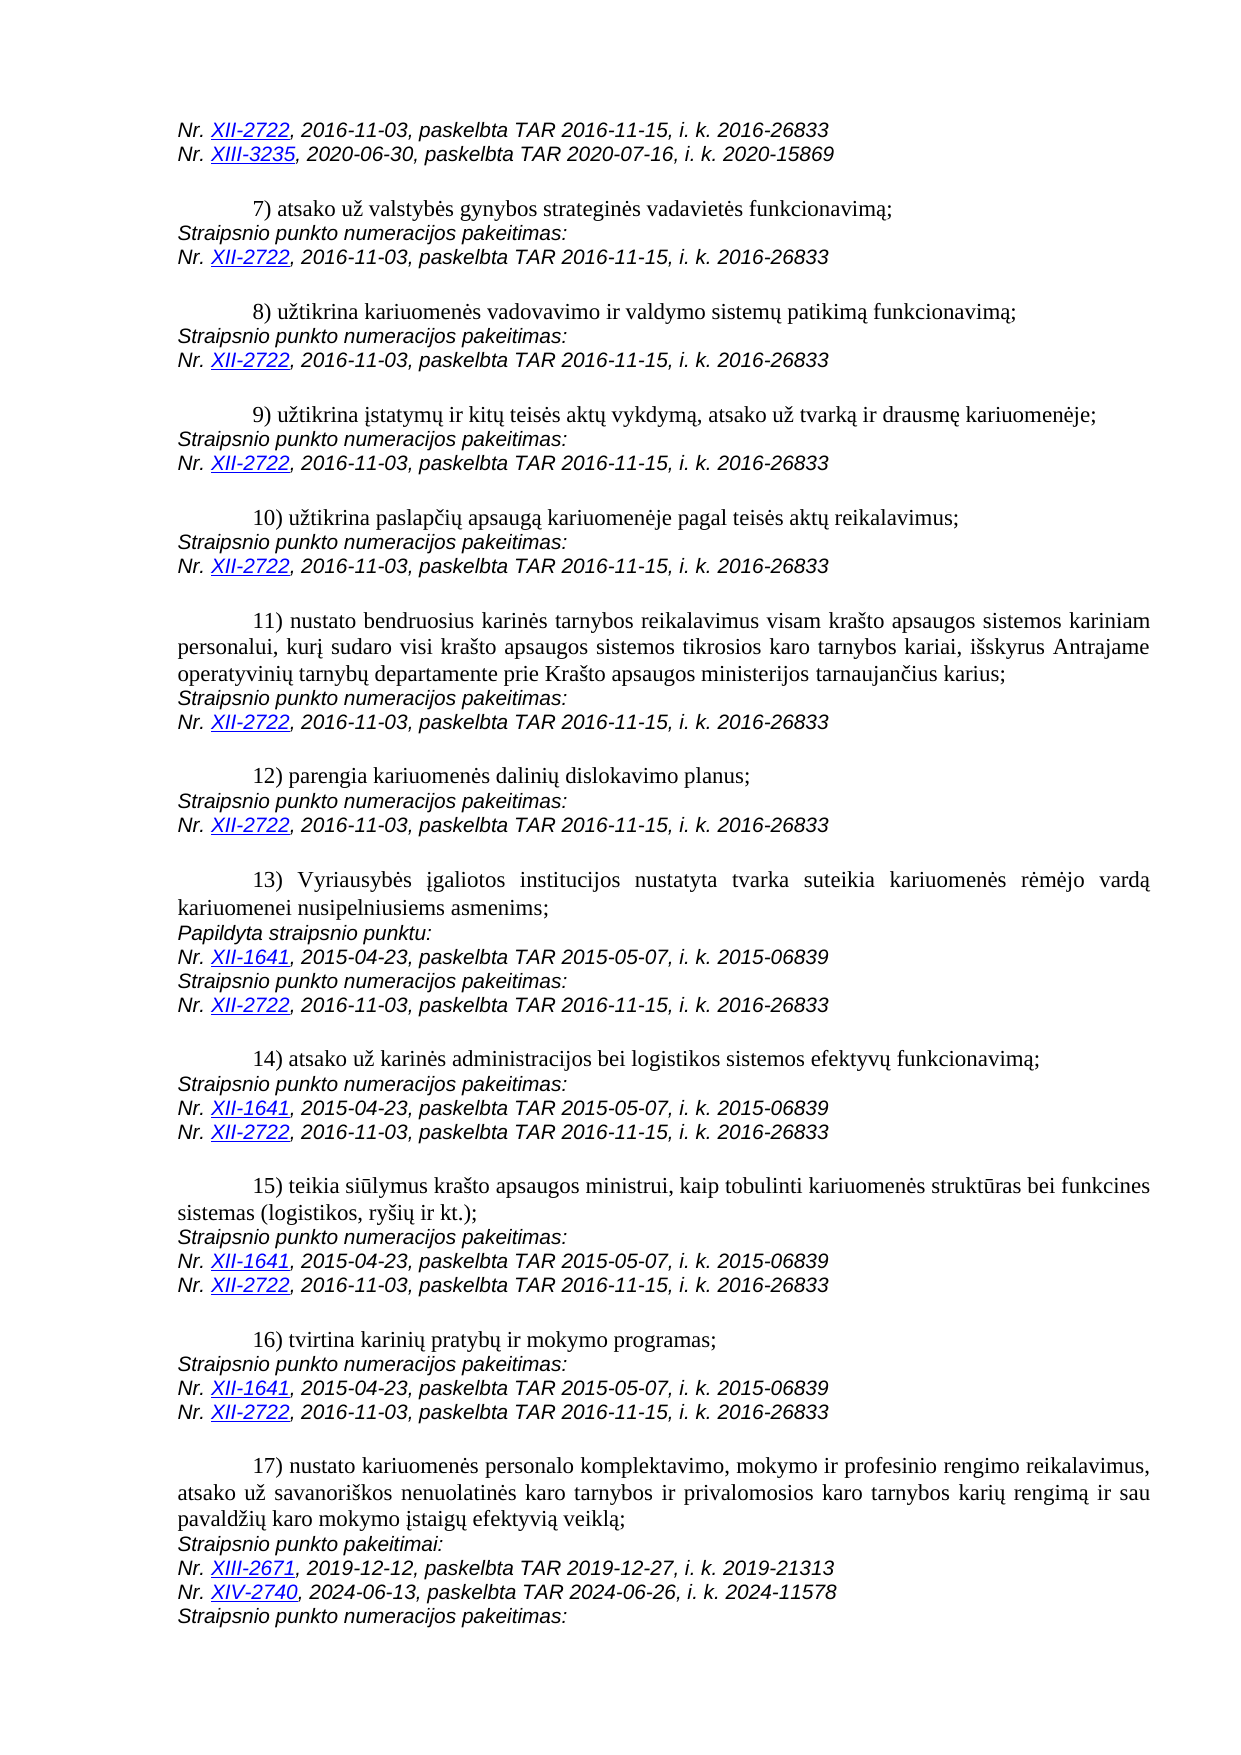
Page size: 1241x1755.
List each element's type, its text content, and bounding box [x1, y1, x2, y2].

text Nr. XII-1641, 2015-04-23, paskelbta TAR 2015-05-07, i. k. 2015-06839 [177, 1376, 1152, 1400]
text Nr. XII-2722, 2016-11-03, paskelbta TAR 2016-11-15, i. k. 2016-26833 [177, 1119, 1152, 1143]
text 16) tvirtina karinių pratybų ir mokymo programas; [177, 1326, 1152, 1352]
text Straipsnio punkto numeracijos pakeitimas: [177, 221, 1152, 245]
text Nr. XII-1641, 2015-04-23, paskelbta TAR 2015-05-07, i. k. 2015-06839 [177, 1096, 1152, 1119]
text Straipsnio punkto numeracijos pakeitimas: [177, 427, 1152, 451]
text Straipsnio punkto pakeitimai: [177, 1532, 1152, 1556]
text Straipsnio punkto numeracijos pakeitimas: [177, 324, 1152, 348]
text Nr. XII-1641, 2015-04-23, paskelbta TAR 2015-05-07, i. k. 2015-06839 [177, 945, 1152, 969]
text Straipsnio punkto numeracijos pakeitimas: [177, 1072, 1152, 1096]
text 17) nustato kariuomenės personalo komplektavimo, mokymo ir profesinio rengimo reikalavimus, atsako už savanoriškos nenuolatinės karo tarnybos ir privalomosios karo tarnybos karių rengimą ir sau pavaldžių karo mokymo įstaigų efektyvią veiklą; [177, 1453, 1152, 1532]
text Nr. XIV-2740, 2024-06-13, paskelbta TAR 2024-06-26, i. k. 2024-11578 [177, 1579, 1152, 1603]
text Nr. XII-2722, 2016-11-03, paskelbta TAR 2016-11-15, i. k. 2016-26833 [177, 993, 1152, 1017]
text Nr. XII-2722, 2016-11-03, paskelbta TAR 2016-11-15, i. k. 2016-26833 [177, 451, 1152, 475]
text 13) Vyriausybės įgaliotos institucijos nustatyta tvarka suteikia kariuomenės rėmėjo vardą kariuomenei nusipelniusiems asmenims; [177, 866, 1152, 921]
text Straipsnio punkto numeracijos pakeitimas: [177, 1225, 1152, 1249]
text Nr. XII-2722, 2016-11-03, paskelbta TAR 2016-11-15, i. k. 2016-26833 [177, 554, 1152, 578]
text Nr. XII-2722, 2016-11-03, paskelbta TAR 2016-11-15, i. k. 2016-26833 [177, 118, 1152, 142]
text Nr. XII-2722, 2016-11-03, paskelbta TAR 2016-11-15, i. k. 2016-26833 [177, 1273, 1152, 1297]
text 15) teikia siūlymus krašto apsaugos ministrui, kaip tobulinti kariuomenės struktūras bei funkcines sistemas (logistikos, ryšių ir kt.); [177, 1172, 1152, 1225]
text 9) užtikrina įstatymų ir kitų teisės aktų vykdymą, atsako už tvarką ir drausmę kariuomenėje; [177, 401, 1152, 427]
text Nr. XIII-3235, 2020-06-30, paskelbta TAR 2020-07-16, i. k. 2020-15869 [177, 142, 1152, 166]
text 14) atsako už karinės administracijos bei logistikos sistemos efektyvų funkcionavimą; [177, 1045, 1152, 1072]
text Straipsnio punkto numeracijos pakeitimas: [177, 686, 1152, 710]
text 11) nustato bendruosius karinės tarnybos reikalavimus visam krašto apsaugos sistemos kariniam personalui, kurį sudaro visi krašto apsaugos sistemos tikrosios karo tarnybos kariai, išskyrus Antrajame operatyvinių tarnybų departamente prie Krašto apsaugos ministerijos tarnaujančius karius; [177, 607, 1152, 686]
text Straipsnio punkto numeracijos pakeitimas: [177, 530, 1152, 554]
text Straipsnio punkto numeracijos pakeitimas: [177, 1352, 1152, 1376]
text Straipsnio punkto numeracijos pakeitimas: [177, 1603, 1152, 1627]
text Straipsnio punkto numeracijos pakeitimas: [177, 789, 1152, 813]
text Nr. XII-2722, 2016-11-03, paskelbta TAR 2016-11-15, i. k. 2016-26833 [177, 1400, 1152, 1424]
text 8) užtikrina kariuomenės vadovavimo ir valdymo sistemų patikimą funkcionavimą; [177, 298, 1152, 324]
text Nr. XIII-2671, 2019-12-12, paskelbta TAR 2019-12-27, i. k. 2019-21313 [177, 1556, 1152, 1579]
text Nr. XII-2722, 2016-11-03, paskelbta TAR 2016-11-15, i. k. 2016-26833 [177, 348, 1152, 372]
text 7) atsako už valstybės gynybos strateginės vadavietės funkcionavimą; [177, 195, 1152, 221]
text 10) užtikrina paslapčių apsaugą kariuomenėje pagal teisės aktų reikalavimus; [177, 504, 1152, 530]
text 12) parengia kariuomenės dalinių dislokavimo planus; [177, 763, 1152, 789]
text Nr. XII-2722, 2016-11-03, paskelbta TAR 2016-11-15, i. k. 2016-26833 [177, 245, 1152, 269]
text Papildyta straipsnio punktu: [177, 921, 1152, 945]
text Nr. XII-2722, 2016-11-03, paskelbta TAR 2016-11-15, i. k. 2016-26833 [177, 813, 1152, 837]
text Nr. XII-1641, 2015-04-23, paskelbta TAR 2015-05-07, i. k. 2015-06839 [177, 1249, 1152, 1273]
text Straipsnio punkto numeracijos pakeitimas: [177, 969, 1152, 993]
text Nr. XII-2722, 2016-11-03, paskelbta TAR 2016-11-15, i. k. 2016-26833 [177, 710, 1152, 734]
